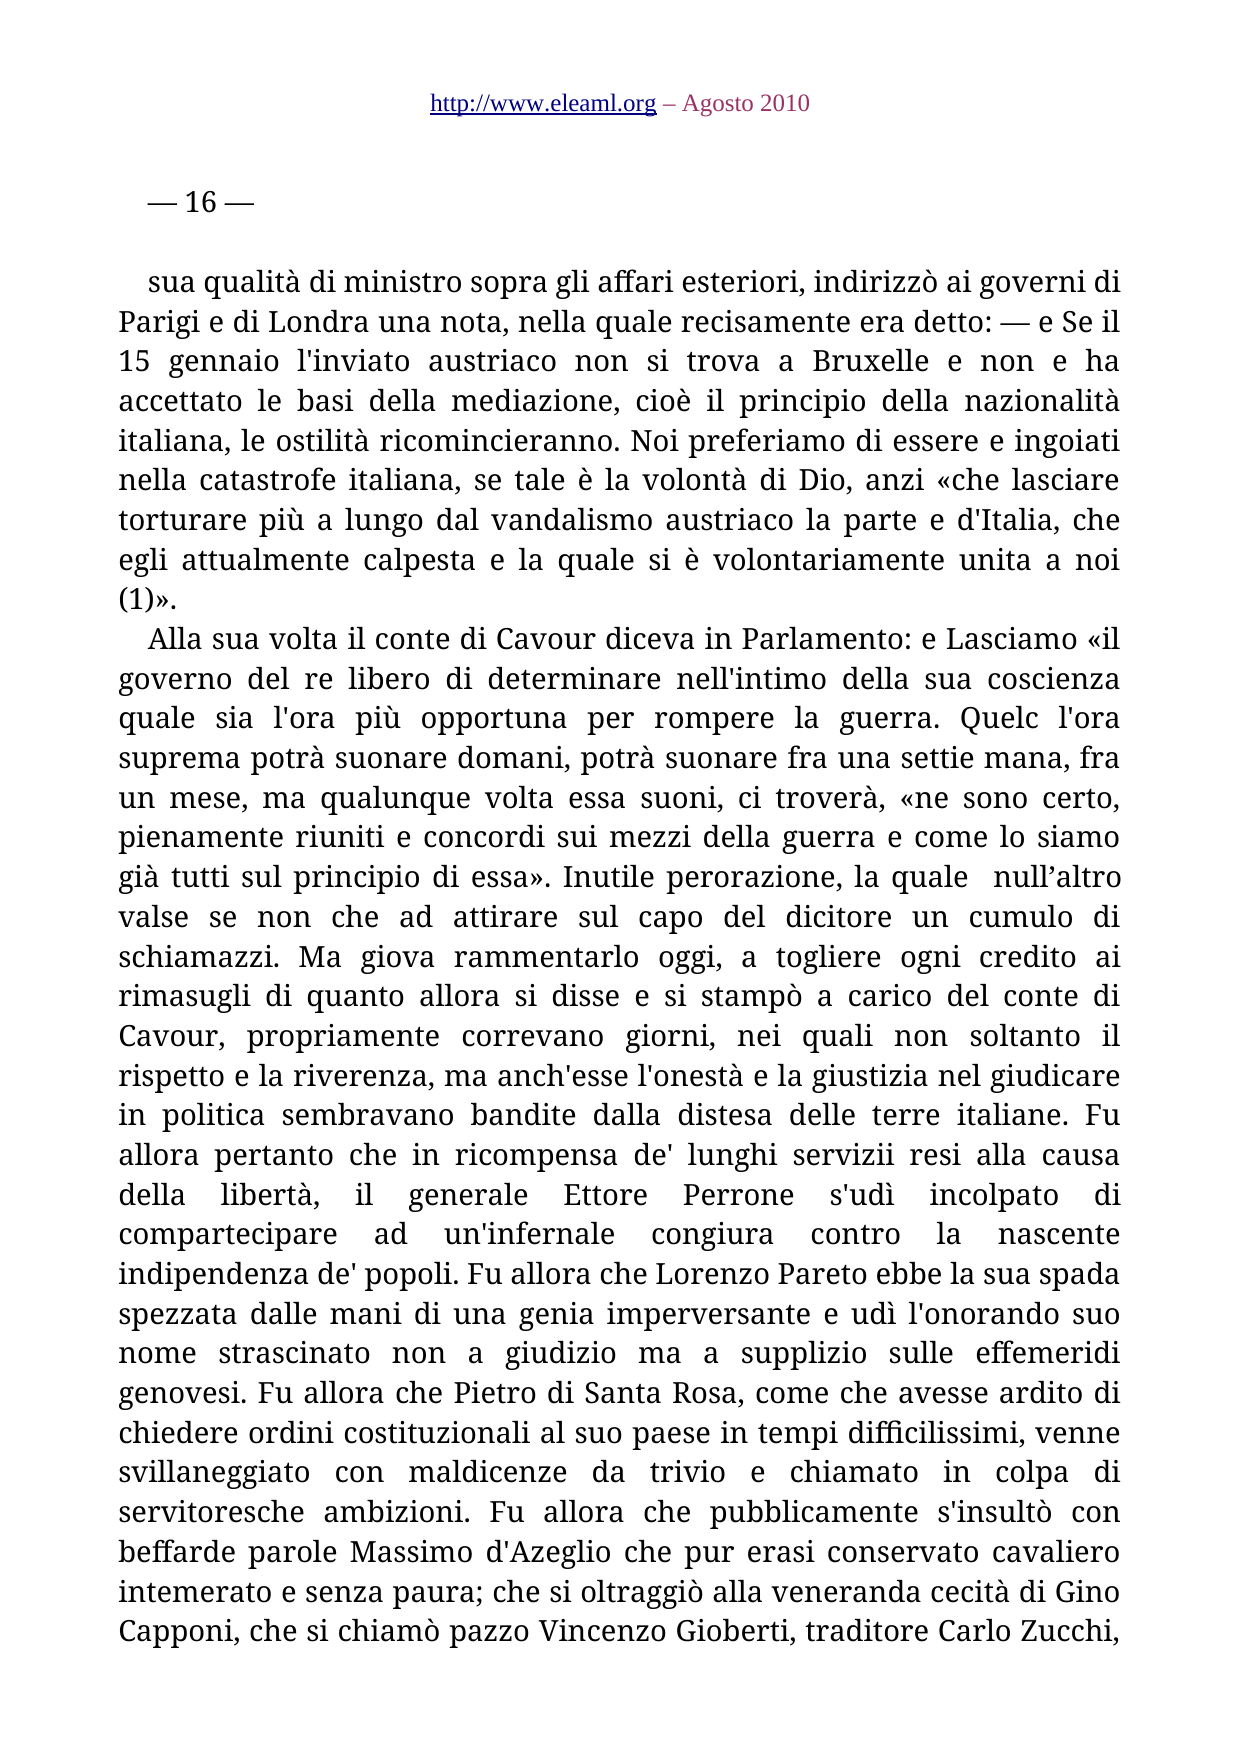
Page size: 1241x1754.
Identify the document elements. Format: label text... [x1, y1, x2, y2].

text sua qualità di ministro sopra gli affari esteriori, indirizzò ai governi di Parigi e di Londra una nota, nella quale recisamente era detto: — e Se il 15 gennaio l'inviato austriaco non si trova a Bruxelle e non e ha accettato le basi della mediazione, cioè il principio della nazionalità italiana, le ostilità ricomincieranno. Noi preferiamo di essere e ingoiati nella catastrofe italiana, se tale è la volontà di Dio, anzi «che lasciare torturare più a lungo dal vandalismo austriaco la parte e d'Italia, che egli attualmente calpesta e la quale si è volontariamente unita a noi (1)». [118, 261, 1122, 618]
text — 16 — [118, 182, 1122, 221]
text Alla sua volta il conte di Cavour diceva in Parlamento: e Lasciamo «il governo del re libero di determinare nell'intimo della sua coscienza quale sia l'ora più opportuna per rompere la guerra. Quelc l'ora suprema potrà suonare domani, potrà suonare fra una settie mana, fra un mese, ma qualunque volta essa suoni, ci troverà, «ne sono certo, pienamente riuniti e concordi sui mezzi della guerra e come lo siamo già tutti sul principio di essa». Inutile perorazione, la quale null’altro valse se non che ad attirare sul capo del dicitore un cumulo di schiamazzi. Ma giova rammentarlo oggi, a togliere ogni credito ai rimasugli di quanto allora si disse e si stampò a carico del conte di Cavour, propriamente correvano giorni, nei quali non soltanto il rispetto e la riverenza, ma anch'esse l'onestà e la giustizia nel giudicare in politica sembravano bandite dalla distesa delle terre italiane. Fu allora pertanto che in ricompensa de' lunghi servizii resi alla causa della libertà, il generale Ettore Perrone s'udì incolpato di compartecipare ad un'infernale congiura contro la nascente indipendenza de' popoli. Fu allora che Lorenzo Pareto ebbe la sua spada spezzata dalle mani di una genia imperversante e udì l'onorando suo nome strascinato non a giudizio ma a supplizio sulle effemeridi genovesi. Fu allora che Pietro di Santa Rosa, come che avesse ardito di chiedere ordini costituzionali al suo paese in tempi difficilissimi, venne svillaneggiato con maldicenze da trivio e chiamato in colpa di servitoresche ambizioni. Fu allora che pubblicamente s'insultò con beffarde parole Massimo d'Azeglio che pur erasi conservato cavaliero intemerato e senza paura; che si oltraggiò alla veneranda cecità di Gino Capponi, che si chiamò pazzo Vincenzo Gioberti, traditore Carlo Zucchi, [118, 618, 1122, 1650]
